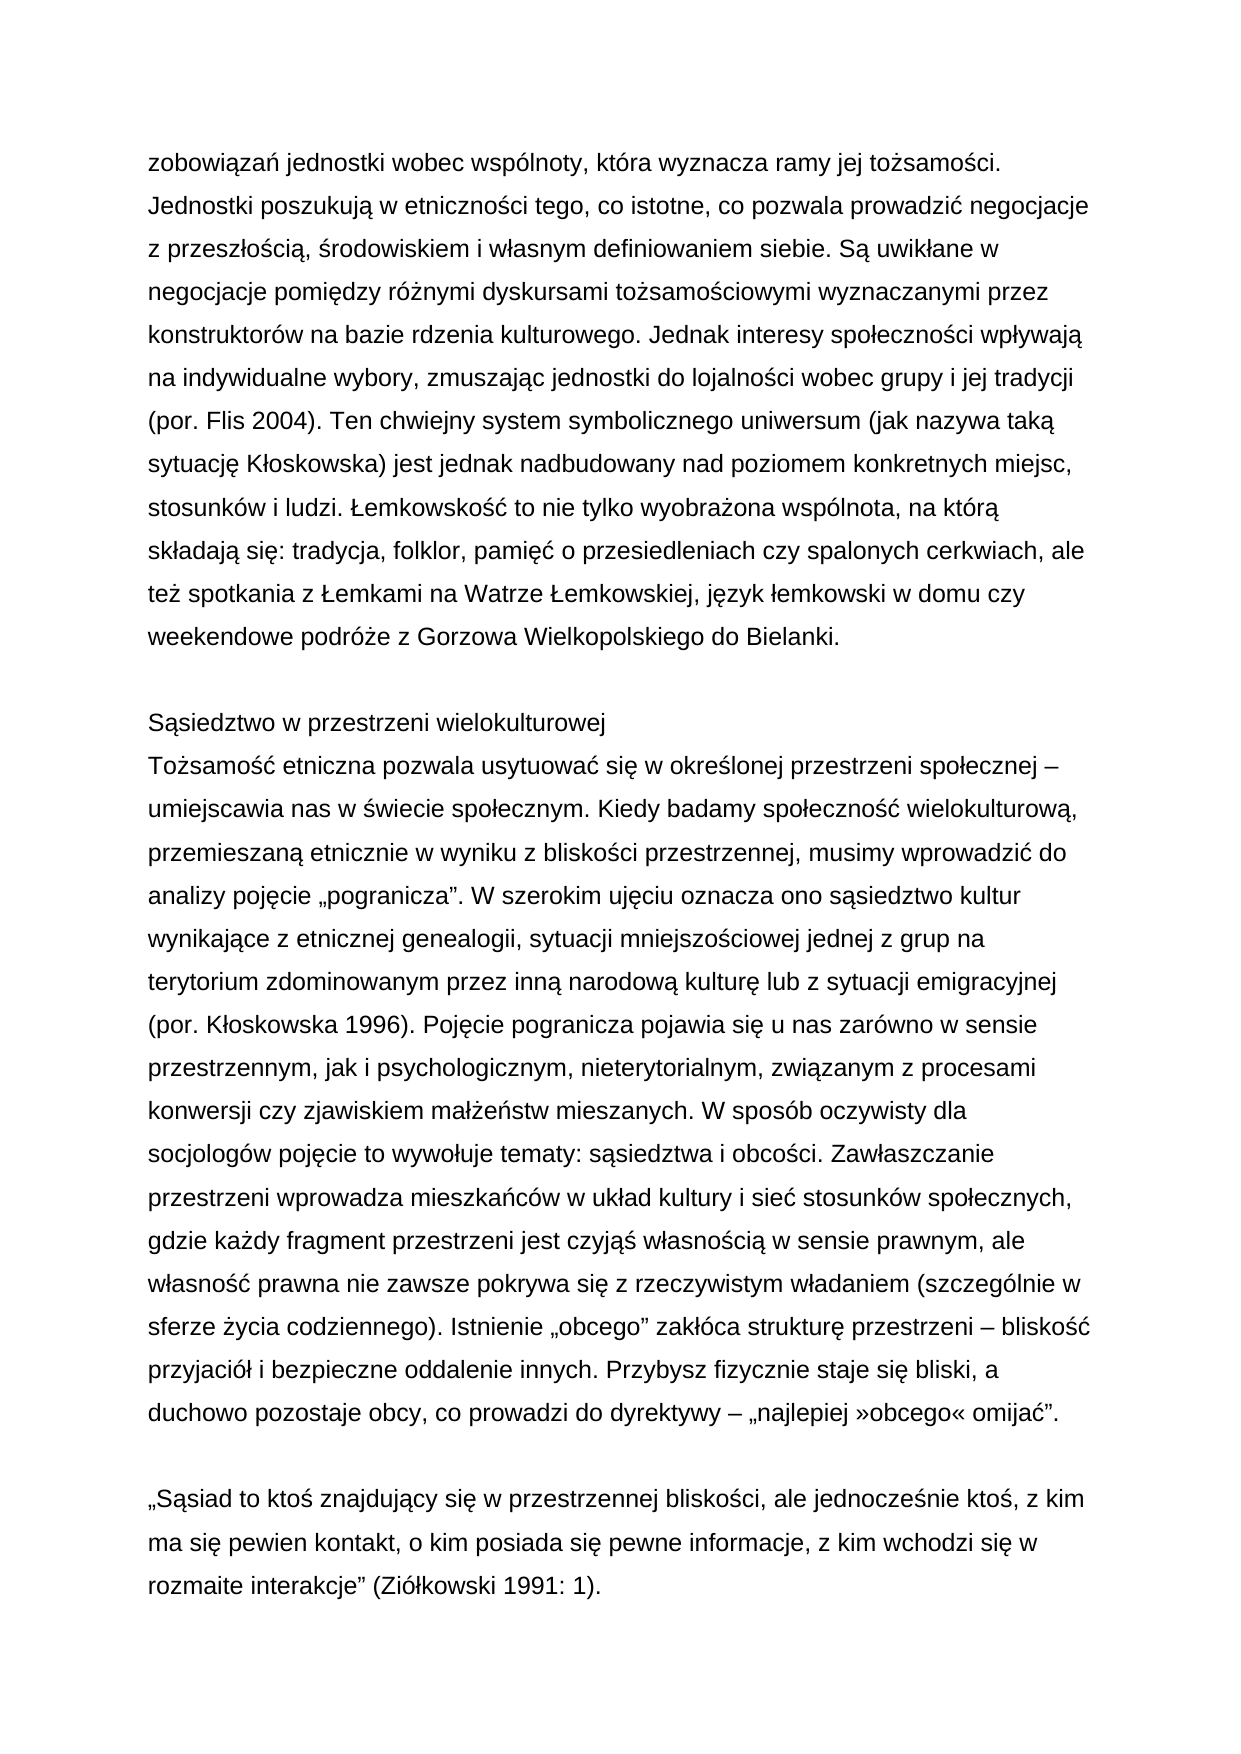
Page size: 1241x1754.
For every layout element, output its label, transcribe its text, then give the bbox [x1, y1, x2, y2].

subtitle Sąsiedztwo w przestrzeni wielokulturowej [148, 708, 1093, 737]
text zobowiązań jednostki wobec wspólnoty, która wyznacza ramy jej tożsamości. Jednostki poszukują w etniczności tego, co istotne, co pozwala prowadzić negocjacje z przeszłością, środowiskiem i własnym definiowaniem siebie. Są uwikłane w negocjacje pomiędzy różnymi dyskursami tożsamościowymi wyznaczanymi przez konstruktorów na bazie rdzenia kulturowego. Jednak interesy społeczności wpływają na indywidualne wybory, zmuszając jednostki do lojalności wobec grupy i jej tradycji (por. Flis 2004). Ten chwiejny system symbolicznego uniwersum (jak nazywa taką sytuację Kłoskowska) jest jednak nadbudowany nad poziomem konkretnych miejsc, stosunków i ludzi. Łemkowskość to nie tylko wyobrażona wspólnota, na którą składają się: tradycja, folklor, pamięć o przesiedleniach czy spalonych cerkwiach, ale też spotkania z Łemkami na Watrze Łemkowskiej, język łemkowski w domu czy weekendowe podróże z Gorzowa Wielkopolskiego do Bielanki. [148, 148, 1093, 651]
text „Sąsiad to ktoś znajdujący się w przestrzennej bliskości, ale jednocześnie ktoś, z kim ma się pewien kontakt, o kim posiada się pewne informacje, z kim wchodzi się w rozmaite interakcje” (Ziółkowski 1991: 1). [148, 1484, 1093, 1599]
text Tożsamość etniczna pozwala usytuować się w określonej przestrzeni społecznej – umiejscawia nas w świecie społecznym. Kiedy badamy społeczność wielokulturową, przemieszaną etnicznie w wyniku z bliskości przestrzennej, musimy wprowadzić do analizy pojęcie „pogranicza”. W szerokim ujęciu oznacza ono sąsiedztwo kultur wynikające z etnicznej genealogii, sytuacji mniejszościowej jednej z grup na terytorium zdominowanym przez inną narodową kulturę lub z sytuacji emigracyjnej (por. Kłoskowska 1996). Pojęcie pogranicza pojawia się u nas zarówno w sensie przestrzennym, jak i psychologicznym, nieterytorialnym, związanym z procesami konwersji czy zjawiskiem małżeństw mieszanych. W sposób oczywisty dla socjologów pojęcie to wywołuje tematy: sąsiedztwa i obcości. Zawłaszczanie przestrzeni wprowadza mieszkańców w układ kultury i sieć stosunków społecznych, gdzie każdy fragment przestrzeni jest czyjąś własnością w sensie prawnym, ale własność prawna nie zawsze pokrywa się z rzeczywistym władaniem (szczególnie w sferze życia codziennego). Istnienie „obcego” zakłóca strukturę przestrzeni – bliskość przyjaciół i bezpieczne oddalenie innych. Przybysz fizycznie staje się bliski, a duchowo pozostaje obcy, co prowadzi do dyrektywy – „najlepiej »obcego« omijać”. [148, 751, 1093, 1427]
